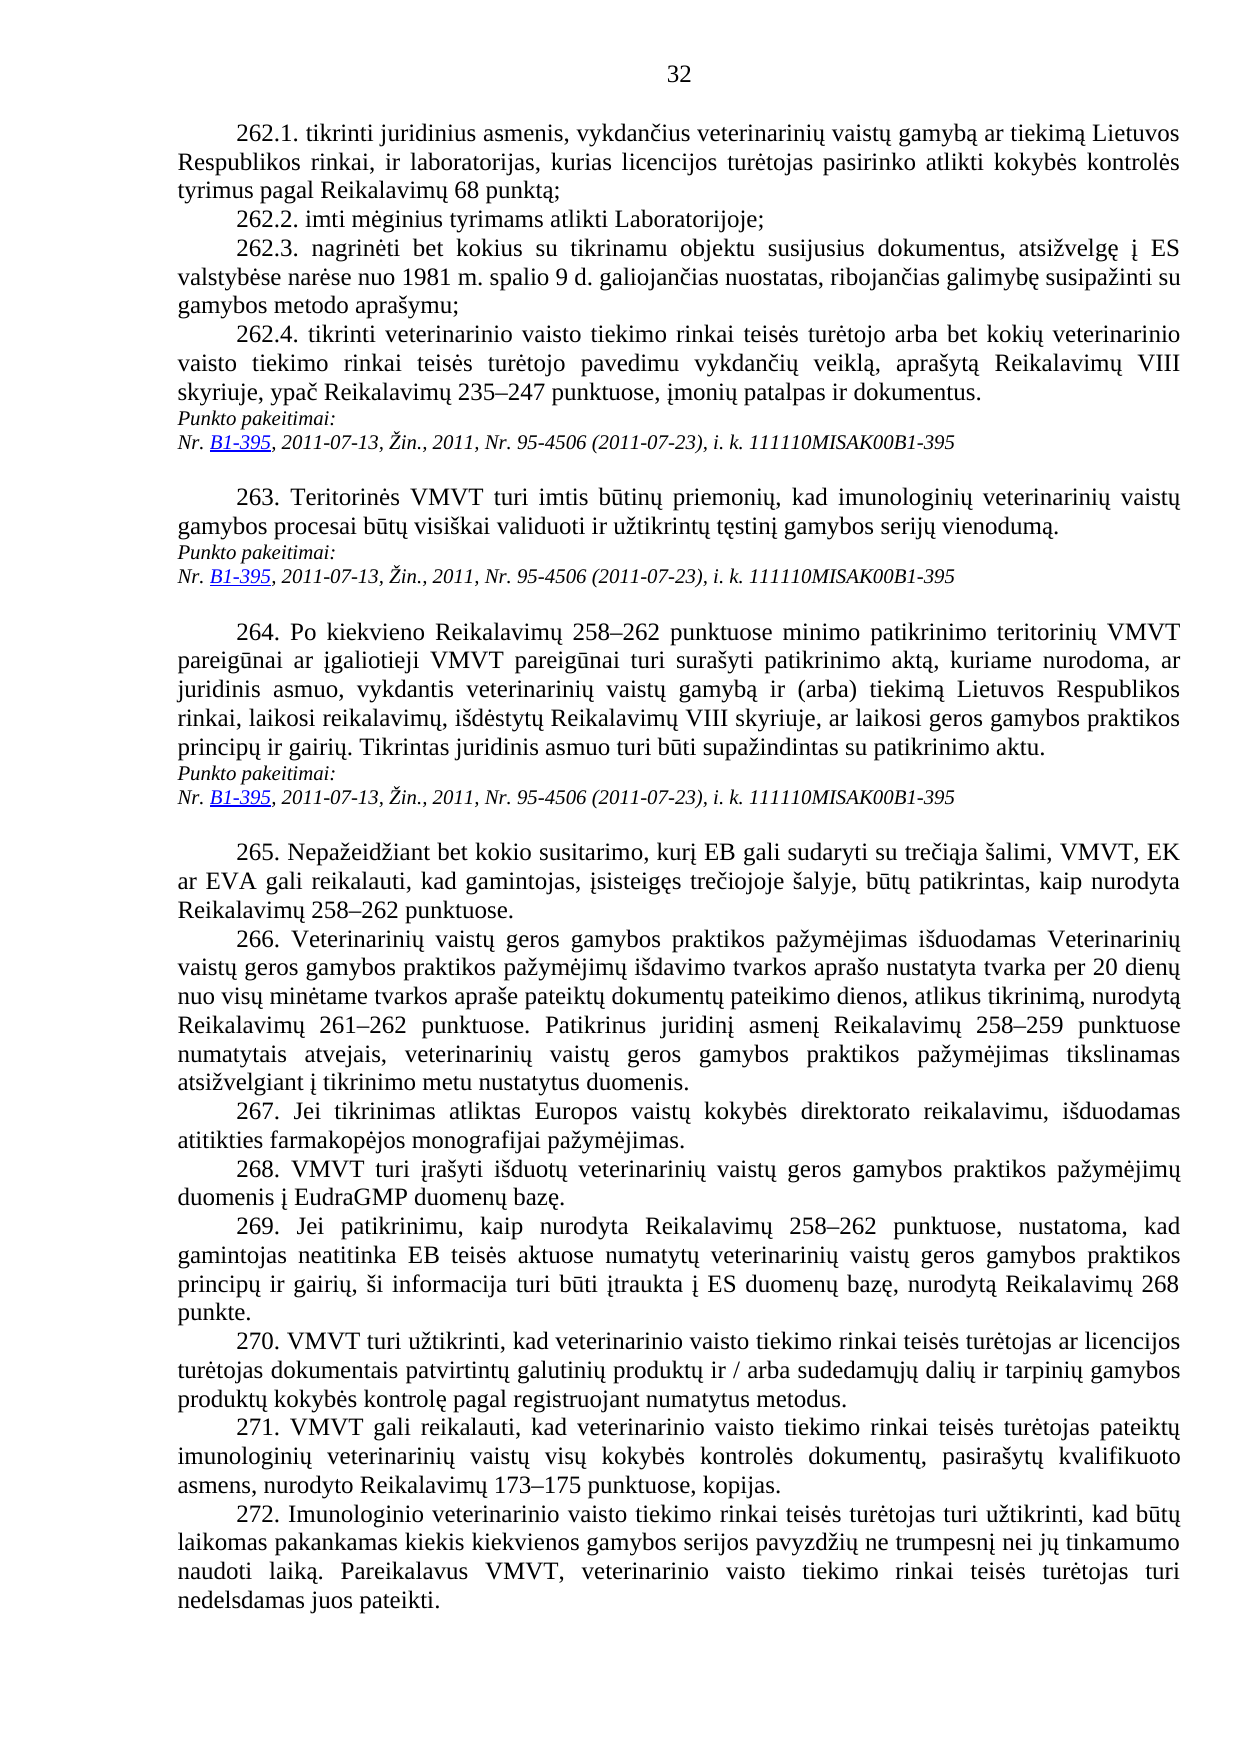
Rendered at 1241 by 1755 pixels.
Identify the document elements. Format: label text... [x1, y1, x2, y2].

text 262.4. tikrinti veterinarinio vaisto tiekimo rinkai teisės turėtojo arba bet kokių veterinarinio vaisto tiekimo rinkai teisės turėtojo pavedimu vykdančių veiklą, aprašytą Reikalavimų VIII skyriuje, ypač Reikalavimų 235–247 punktuose, įmonių patalpas ir dokumentus. [177, 319, 1181, 406]
text 263. Teritorinės VMVT turi imtis būtinų priemonių, kad imunologinių veterinarinių vaistų gamybos procesai būtų visiškai validuoti ir užtikrintų tęstinį gamybos serijų vienodumą. [177, 482, 1181, 540]
text Nr. B1-395, 2011-07-13, Žin., 2011, Nr. 95-4506 (2011-07-23), i. k. 111110MISAK00B1-395 [177, 430, 1181, 454]
text 262.2. imti mėginius tyrimams atlikti Laboratorijoje; [177, 204, 1181, 233]
text 272. Imunologinio veterinarinio vaisto tiekimo rinkai teisės turėtojas turi užtikrinti, kad būtų laikomas pakankamas kiekis kiekvienos gamybos serijos pavyzdžių ne trumpesnį nei jų tinkamumo naudoti laiką. Pareikalavus VMVT, veterinarinio vaisto tiekimo rinkai teisės turėtojas turi nedelsdamas juos pateikti. [177, 1499, 1181, 1614]
text 268. VMVT turi įrašyti išduotų veterinarinių vaistų geros gamybos praktikos pažymėjimų duomenis į EudraGMP duomenų bazę. [177, 1154, 1181, 1211]
text 266. Veterinarinių vaistų geros gamybos praktikos pažymėjimas išduodamas Veterinarinių vaistų geros gamybos praktikos pažymėjimų išdavimo tvarkos aprašo nustatyta tvarka per 20 dienų nuo visų minėtame tvarkos apraše pateiktų dokumentų pateikimo dienos, atlikus tikrinimą, nurodytą Reikalavimų 261–262 punktuose. Patikrinus juridinį asmenį Reikalavimų 258–259 punktuose numatytais atvejais, veterinarinių vaistų geros gamybos praktikos pažymėjimas tikslinamas atsižvelgiant į tikrinimo metu nustatytus duomenis. [177, 924, 1181, 1096]
text 265. Nepažeidžiant bet kokio susitarimo, kurį EB gali sudaryti su trečiąja šalimi, VMVT, EK ar EVA gali reikalauti, kad gamintojas, įsisteigęs trečiojoje šalyje, būtų patikrintas, kaip nurodyta Reikalavimų 258–262 punktuose. [177, 837, 1181, 924]
text 270. VMVT turi užtikrinti, kad veterinarinio vaisto tiekimo rinkai teisės turėtojas ar licencijos turėtojas dokumentais patvirtintų galutinių produktų ir / arba sudedamųjų dalių ir tarpinių gamybos produktų kokybės kontrolę pagal registruojant numatytus metodus. [177, 1326, 1181, 1412]
text Punkto pakeitimai: [177, 540, 1181, 564]
text 264. Po kiekvieno Reikalavimų 258–262 punktuose minimo patikrinimo teritorinių VMVT pareigūnai ar įgaliotieji VMVT pareigūnai turi surašyti patikrinimo aktą, kuriame nurodoma, ar juridinis asmuo, vykdantis veterinarinių vaistų gamybą ir (arba) tiekimą Lietuvos Respublikos rinkai, laikosi reikalavimų, išdėstytų Reikalavimų VIII skyriuje, ar laikosi geros gamybos praktikos principų ir gairių. Tikrintas juridinis asmuo turi būti supažindintas su patikrinimo aktu. [177, 617, 1181, 761]
text 262.1. tikrinti juridinius asmenis, vykdančius veterinarinių vaistų gamybą ar tiekimą Lietuvos Respublikos rinkai, ir laboratorijas, kurias licencijos turėtojas pasirinko atlikti kokybės kontrolės tyrimus pagal Reikalavimų 68 punktą; [177, 118, 1181, 204]
text 262.3. nagrinėti bet kokius su tikrinamu objektu susijusius dokumentus, atsižvelgę į ES valstybėse narėse nuo 1981 m. spalio 9 d. galiojančias nuostatas, ribojančias galimybę susipažinti su gamybos metodo aprašymu; [177, 233, 1181, 319]
text Punkto pakeitimai: [177, 761, 1181, 785]
text 269. Jei patikrinimu, kaip nurodyta Reikalavimų 258–262 punktuose, nustatoma, kad gamintojas neatitinka EB teisės aktuose numatytų veterinarinių vaistų geros gamybos praktikos principų ir gairių, ši informacija turi būti įtraukta į ES duomenų bazę, nurodytą Reikalavimų 268 punkte. [177, 1211, 1181, 1326]
text Punkto pakeitimai: [177, 406, 1181, 430]
text 271. VMVT gali reikalauti, kad veterinarinio vaisto tiekimo rinkai teisės turėtojas pateiktų imunologinių veterinarinių vaistų visų kokybės kontrolės dokumentų, pasirašytų kvalifikuoto asmens, nurodyto Reikalavimų 173–175 punktuose, kopijas. [177, 1412, 1181, 1499]
text Nr. B1-395, 2011-07-13, Žin., 2011, Nr. 95-4506 (2011-07-23), i. k. 111110MISAK00B1-395 [177, 564, 1181, 588]
text Nr. B1-395, 2011-07-13, Žin., 2011, Nr. 95-4506 (2011-07-23), i. k. 111110MISAK00B1-395 [177, 785, 1181, 809]
text 267. Jei tikrinimas atliktas Europos vaistų kokybės direktorato reikalavimu, išduodamas atitikties farmakopėjos monografijai pažymėjimas. [177, 1096, 1181, 1154]
